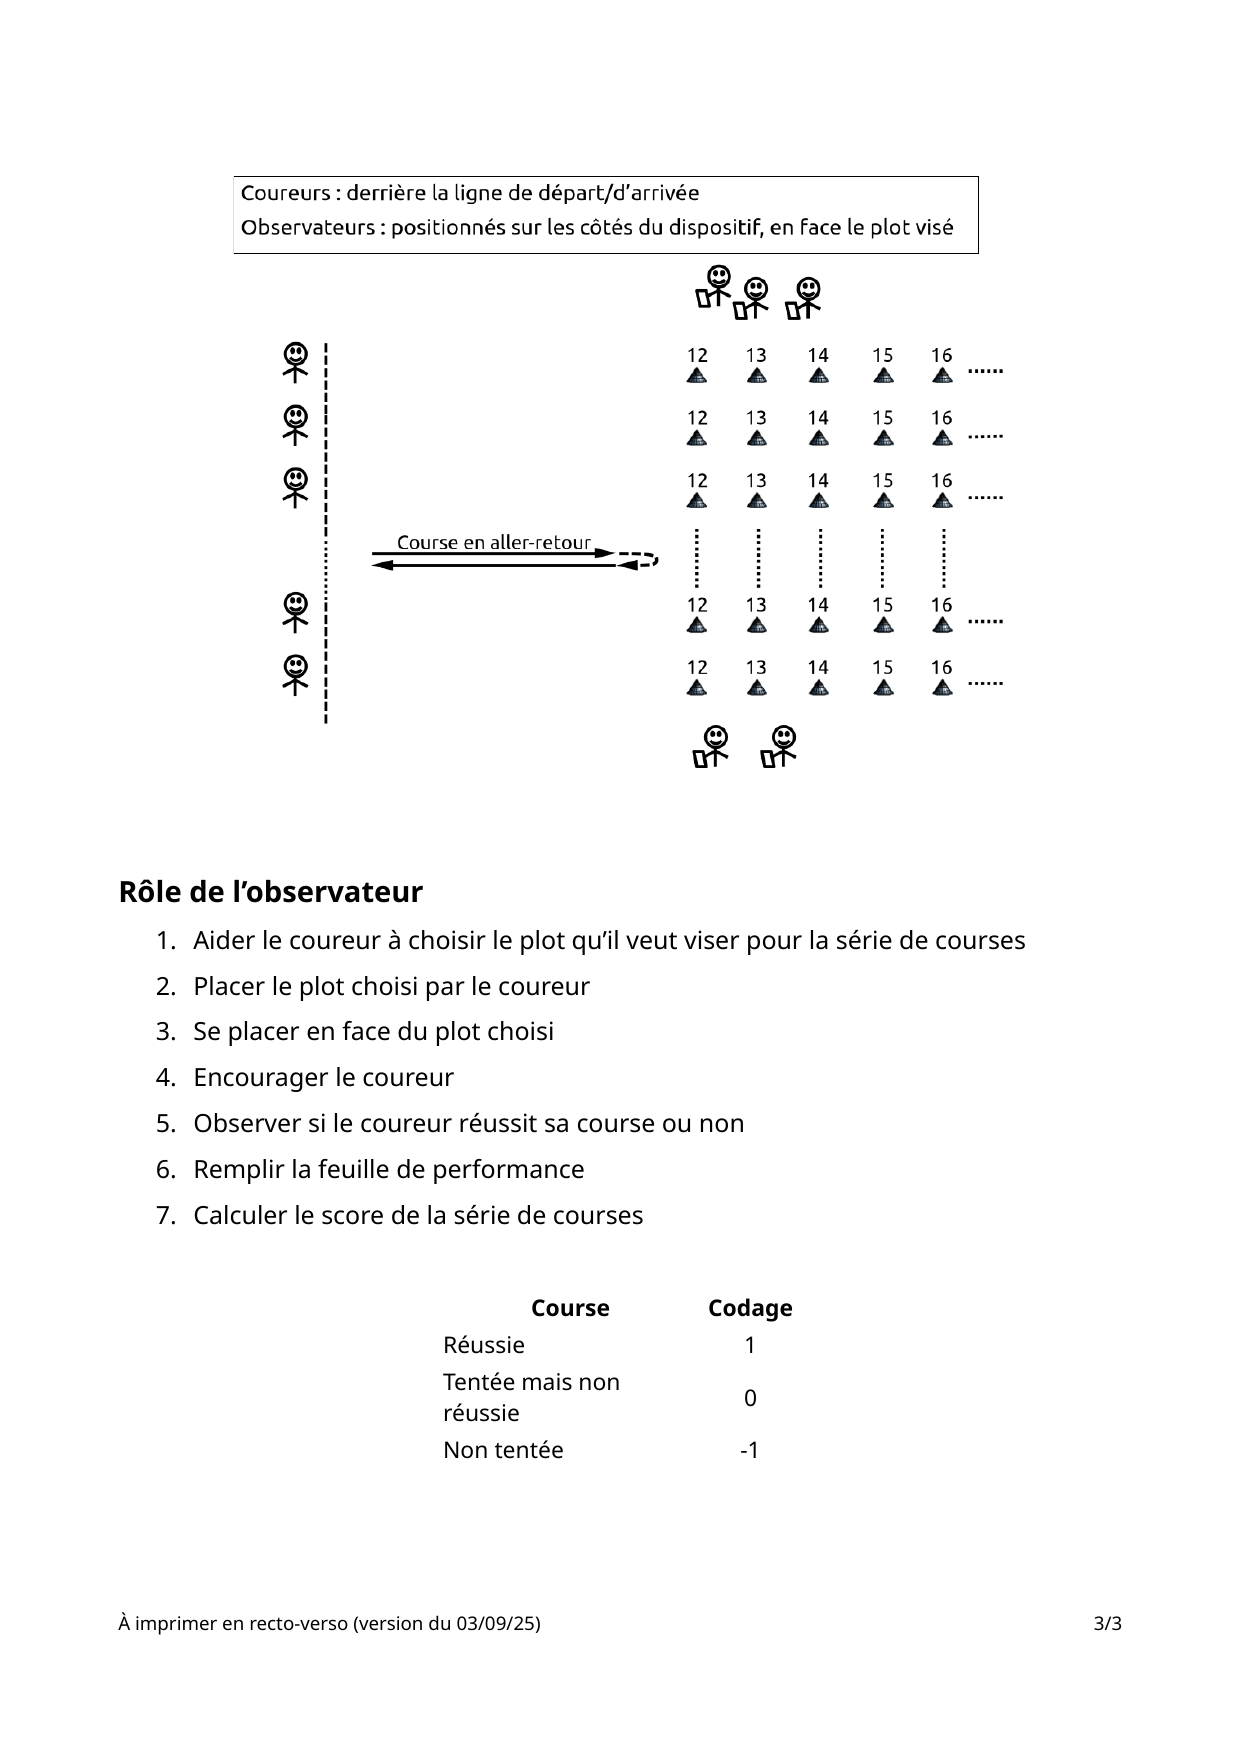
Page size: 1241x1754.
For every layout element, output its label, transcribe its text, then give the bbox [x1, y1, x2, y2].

table_header Course [440, 1289, 701, 1326]
list Calculer le score de la série de courses [156, 1197, 1122, 1231]
table_header Codage [701, 1289, 800, 1326]
list Remplir la feuille de performance [156, 1151, 1122, 1186]
table_cell Non tentée [440, 1431, 701, 1468]
picture [233, 176, 1007, 768]
table_cell Réussie [440, 1326, 701, 1363]
list Encourager le coureur [156, 1060, 1122, 1094]
list Placer le plot choisi par le coureur [156, 968, 1122, 1002]
table_cell Tentée mais non réussie [440, 1363, 701, 1431]
table_cell -1 [701, 1431, 800, 1468]
subtitle Rôle de l’observateur [118, 871, 1122, 911]
list Aider le coureur à choisir le plot qu’il veut viser pour la série de courses [156, 922, 1122, 956]
list Se placer en face du plot choisi [156, 1014, 1122, 1048]
table_cell 1 [701, 1326, 800, 1363]
table_cell 0 [701, 1363, 800, 1431]
list Observer si le coureur réussit sa course ou non [156, 1106, 1122, 1140]
